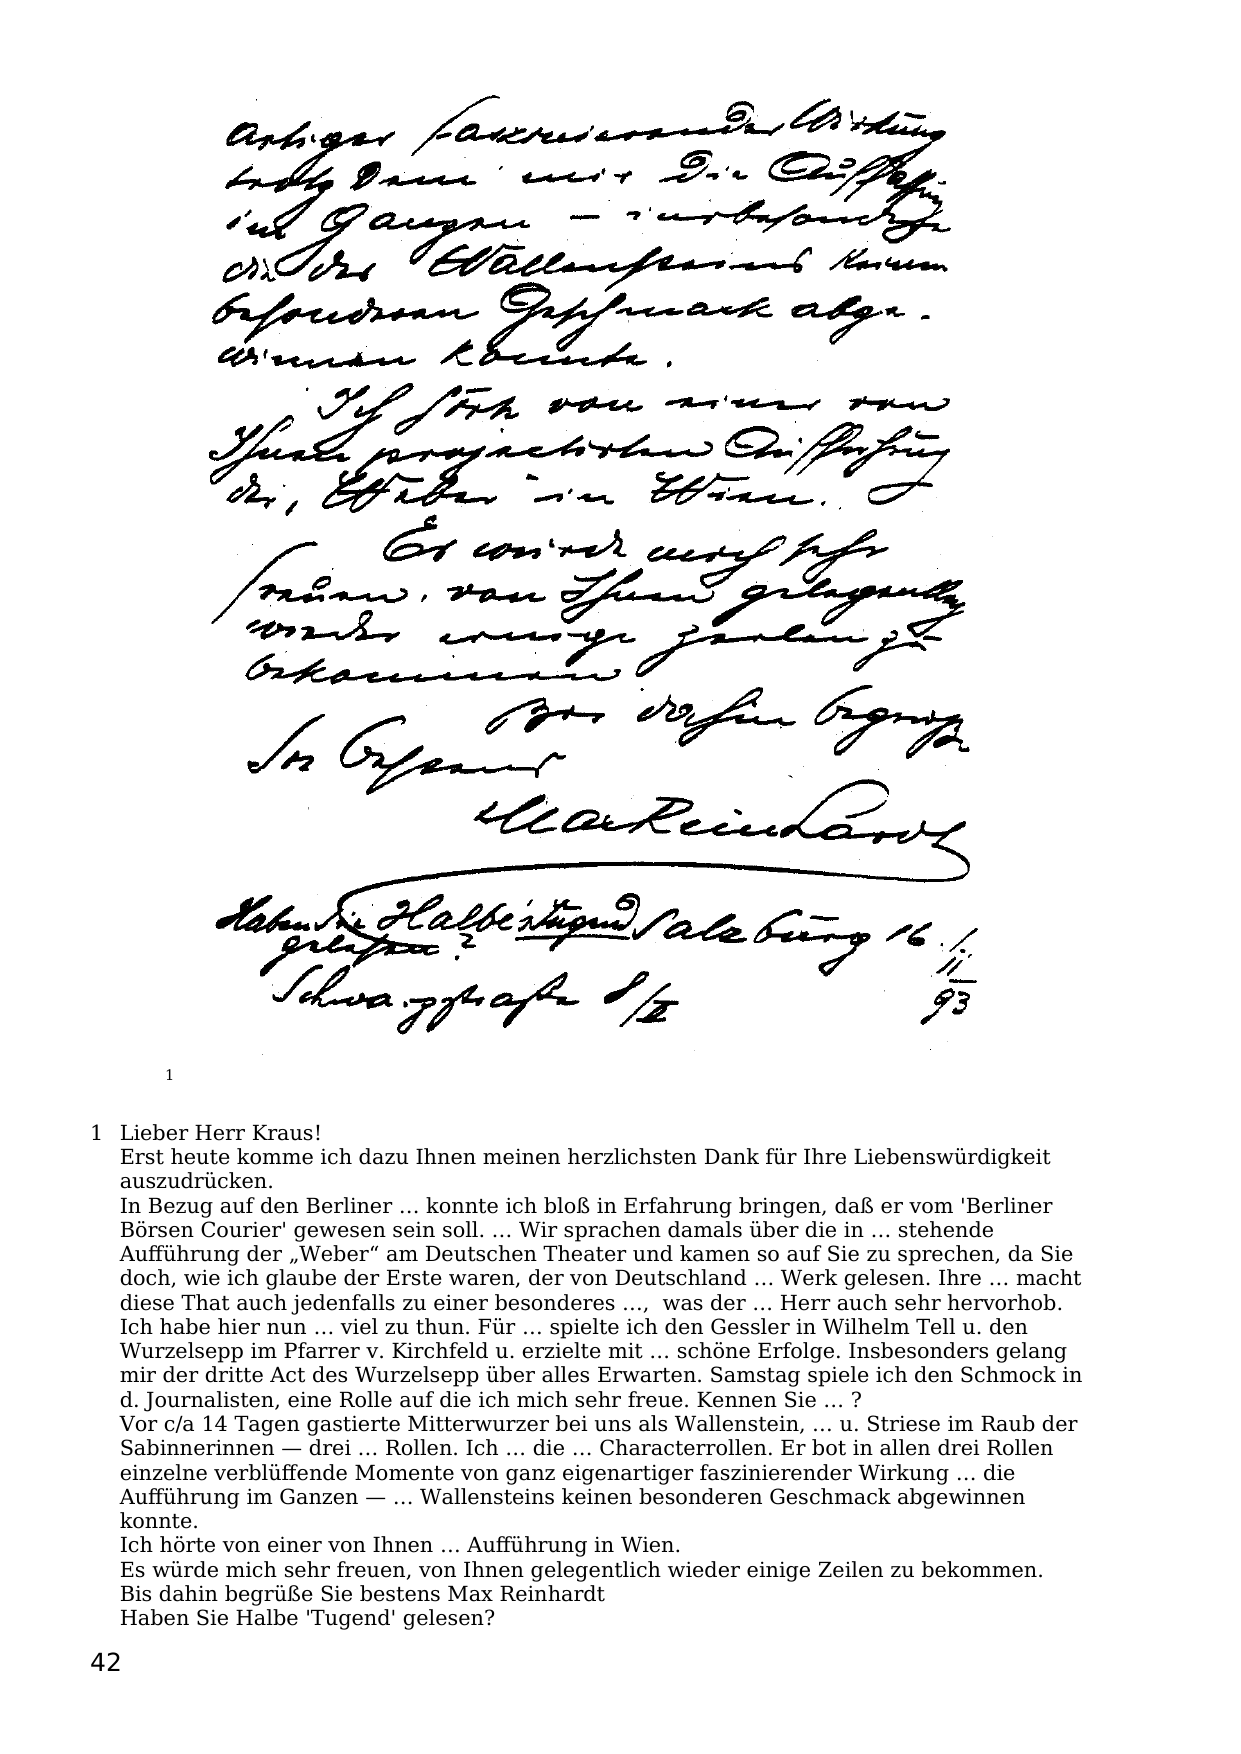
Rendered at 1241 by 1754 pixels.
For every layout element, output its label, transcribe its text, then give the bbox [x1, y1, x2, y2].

picture [184, 75, 997, 1055]
text Lieber Herr Kraus! Erst heute komme ich dazu Ihnen meinen herzlichsten Dank für Ihre Liebenswürdigkeit auszudrücken. In Bezug auf den Berliner … konnte ich bloß in Erfahrung bringen, daß er vom 'Berliner Börsen Courier' gewesen sein soll. … Wir sprachen damals über die in … stehende Aufführung der „Weber“ am Deutschen Theater und kamen so auf Sie zu sprechen, da Sie doch, wie ich glaube der Erste waren, der von Deutschland … Werk gelesen. Ihre … macht diese That auch jedenfalls zu einer besonderes …, was der … Herr auch sehr hervorhob. Ich habe hier nun … viel zu thun. Für … spielte ich den Gessler in Wilhelm Tell u. den Wurzelsepp im Pfarrer v. Kirchfeld u. erzielte mit … schöne Erfolge. Insbesonders gelang mir der dritte Act des Wurzelsepp über alles Erwarten. Samstag spiele ich den Schmock in d. Journalisten, eine Rolle auf die ich mich sehr freue. Kennen Sie … ? Vor c/a 14 Tagen gastierte Mitterwurzer bei uns als Wallenstein, … u. Striese im Raub der Sabinnerinnen — drei … Rollen. Ich … die … Characterrollen. Er bot in allen drei Rollen einzelne verblüffende Momente von ganz eigenartiger faszinierender Wirkung … die Aufführung im Ganzen — … Wallensteins keinen besonderen Geschmack abgewinnen konnte. Ich hörte von einer von Ihnen … Aufführung in Wien. Es würde mich sehr freuen, von Ihnen gelegentlich wieder einige Zeilen zu bekommen. Bis dahin begrüße Sie bestens Max Reinhardt Haben Sie Halbe 'Tugend' gelesen? [90, 1121, 1091, 1631]
